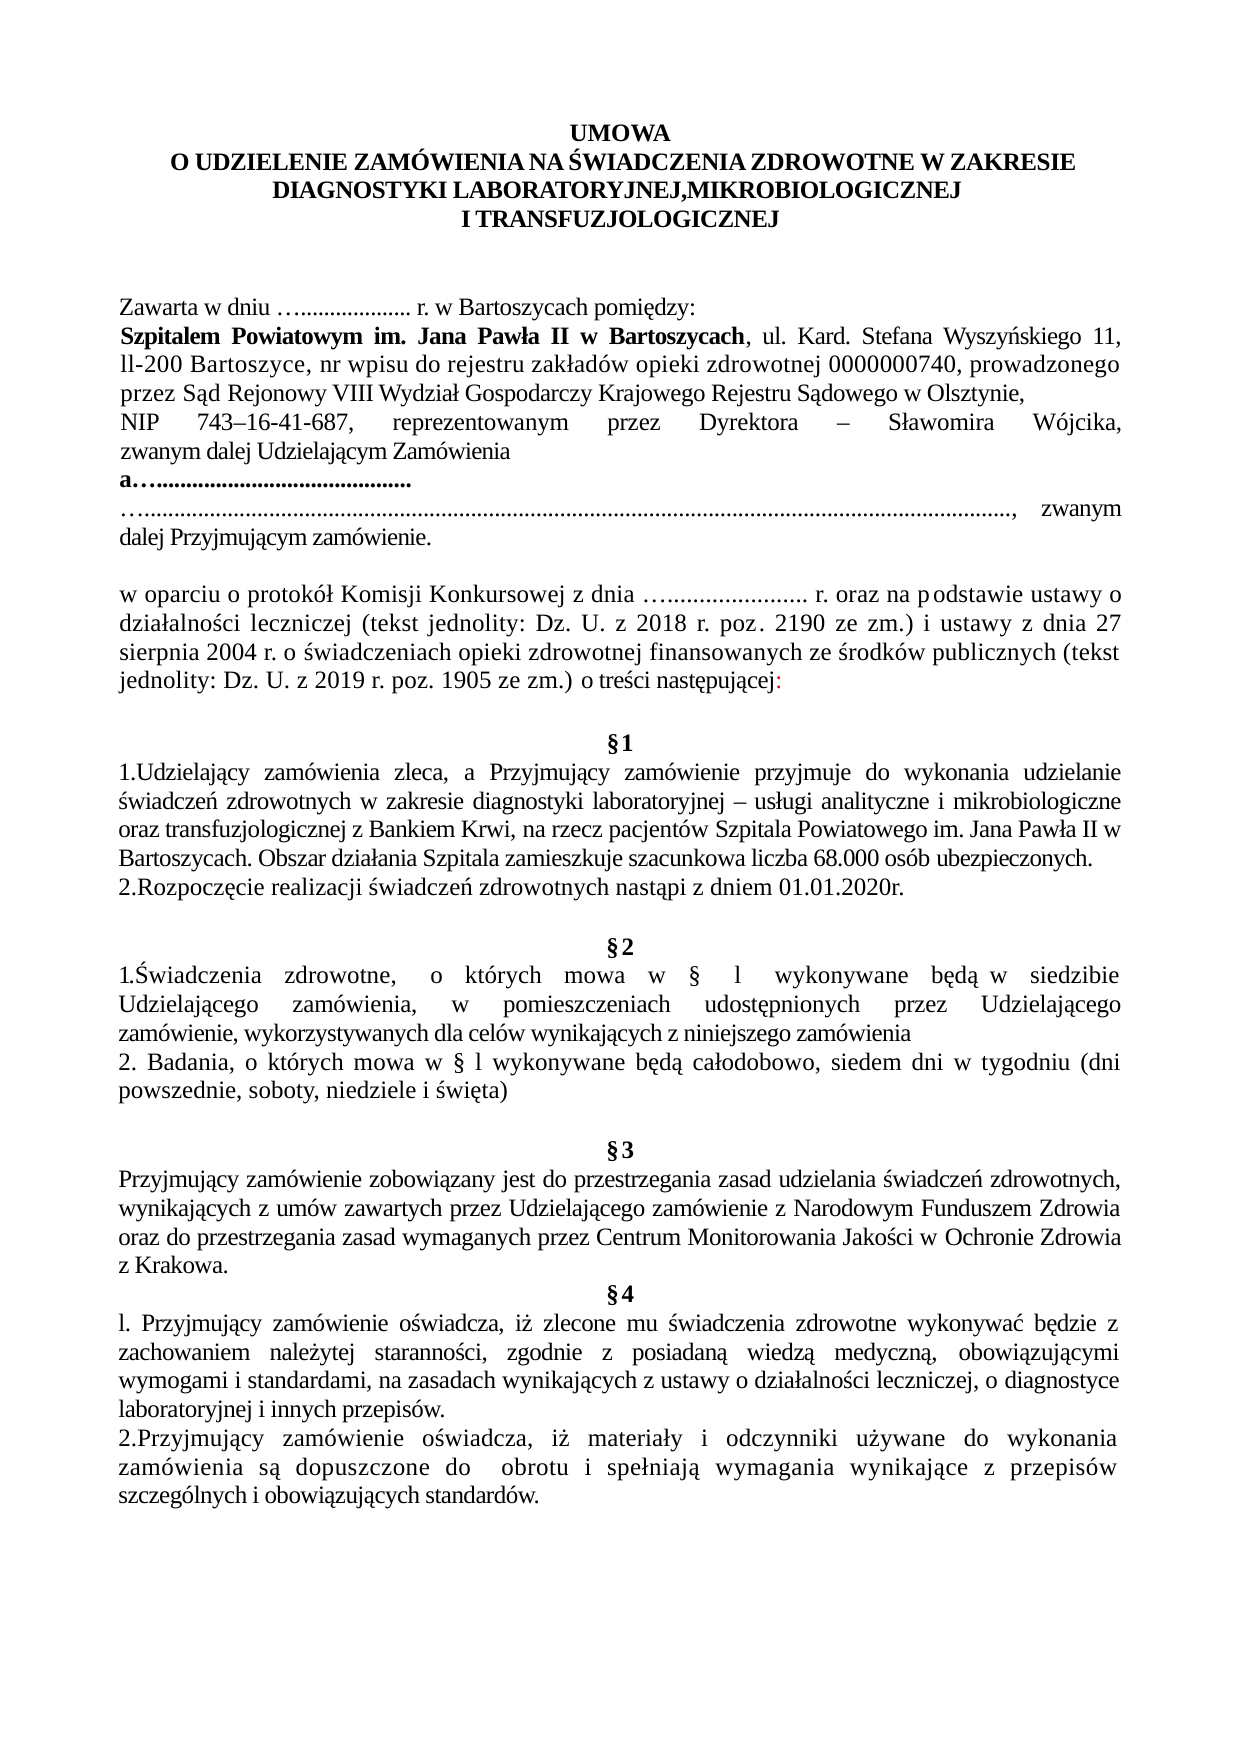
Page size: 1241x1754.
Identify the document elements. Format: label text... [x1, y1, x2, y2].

text w oparciu o protokół Komisji Konkursowej z dnia …...................... r. oraz na podstawie ustawy o działalności leczniczej (tekst jednolity: Dz. U. z 2018 r. poz. 2190 ze zm.) i ustawy z dnia 27 sierpnia 2004 r. o świadczeniach opieki zdrowotnej finansowanych ze środków publicznych (tekst jednolity: Dz. U. z 2019 r. poz. 1905 ze zm.) o treści następującej: [119, 579, 1122, 694]
text §3 [118, 1135, 1122, 1164]
text 2.Przyjmujący zamówienie oświadcza, iż materiały i odczynniki używane do wykonania zamówienia są dopuszczone do obrotu i spełniają wymagania wynikające z przepisów szczególnych i obowiązujących standardów. [118, 1423, 1119, 1509]
text NIP 743–16-41-687, reprezentowanym przez Dyrektora – Sławomira Wójcika, zwanym dalej Udzielającym Zamówienia [120, 407, 1122, 464]
text I TRANSFUZJOLOGICZNEJ [119, 204, 1122, 233]
text Przyjmujący zamówienie zobowiązany jest do przestrzegania zasad udzielania świadczeń zdrowotnych, wynikających z umów zawartych przez Udzielającego zamówienie z Narodowym Funduszem Zdrowia oraz do przestrzegania zasad wymaganych przez Centrum Monitorowania Jakości w Ochronie Zdrowia z Krakowa. [118, 1164, 1121, 1279]
text 2.Rozpoczęcie realizacji świadczeń zdrowotnych nastąpi z dniem 01.01.2020r. [118, 872, 1122, 901]
text Szpitalem Powiatowym im. Jana Pawła II w Bartoszycach, ul. Kard. Stefana Wyszyńskiego 11, ll-200 Bartoszyce, nr wpisu do rejestru zakładów opieki zdrowotnej 0000000740, prowadzonego przez Sąd Rejonowy VIII Wydział Gospodarczy Krajowego Rejestru Sądowego w Olsztynie, [120, 321, 1122, 407]
text Zawarta w dniu …................... r. w Bartoszycach pomiędzy: [119, 292, 1122, 321]
text 1.Udzielający zamówienia zleca, a Przyjmujący zamówienie przyjmuje do wykonania udzielanie świadczeń zdrowotnych w zakresie diagnostyki laboratoryjnej – usługi analityczne i mikrobiologiczne oraz transfuzjologicznej z Bankiem Krwi, na rzecz pacjentów Szpitala Powiatowego im. Jana Pawła II w Bartoszycach. Obszar działania Szpitala zamieszkuje szacunkowa liczba 68.000 osób ubezpieczonych. [118, 757, 1122, 872]
text §2 [118, 932, 1122, 961]
text 2. Badania, o których mowa w § l wykonywane będą całodobowo, siedem dni w tygodniu (dni powszednie, soboty, niedziele i święta) [118, 1047, 1122, 1104]
text UMOWA [118, 118, 1122, 147]
text O UDZIELENIE ZAMÓWIENIA NA ŚWIADCZENIA ZDROWOTNE W ZAKRESIE DIAGNOSTYKI LABORATORYJNEJ,MIKROBIOLOGICZNEJ [118, 147, 1122, 204]
text l. Przyjmujący zamówienie oświadcza, iż zlecone mu świadczenia zdrowotne wykonywać będzie z zachowaniem należytej staranności, zgodnie z posiadaną wiedzą medyczną, obowiązującymi wymogami i standardami, na zasadach wynikających z ustawy o działalności leczniczej, o diagnostyce laboratoryjnej i innych przepisów. [118, 1308, 1119, 1423]
text a…........................................... ….................................................................................................................................................., zwanym dalej Przyjmującym zamówienie. [119, 464, 1122, 551]
text §1 [118, 728, 1122, 757]
text §4 [118, 1279, 1122, 1308]
text 1.Świadczenia zdrowotne, o których mowa w § l wykonywane będą w siedzibie Udzielającego zamówienia, w pomieszczeniach udostępnionych przez Udzielającego zamówienie, wykorzystywanych dla celów wynikających z niniejszego zamówienia [118, 961, 1122, 1047]
